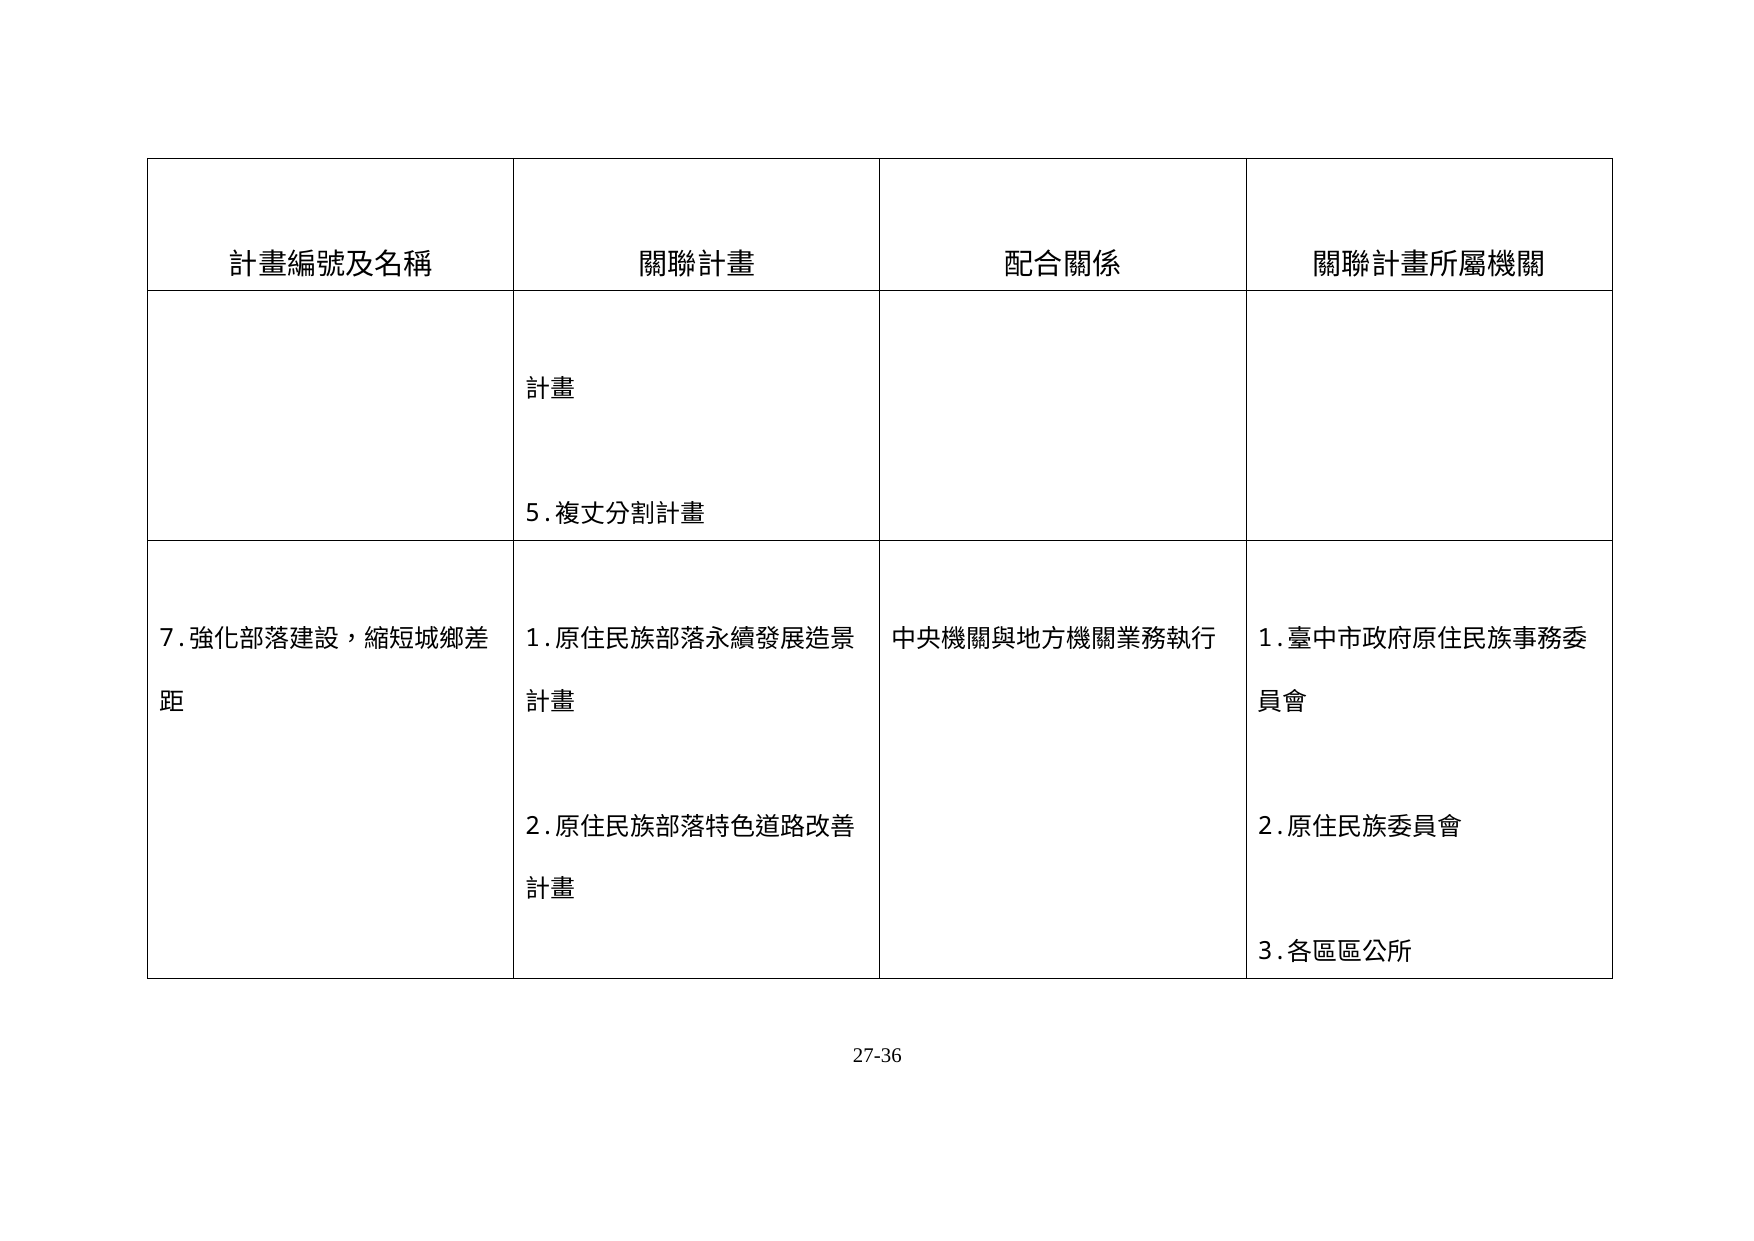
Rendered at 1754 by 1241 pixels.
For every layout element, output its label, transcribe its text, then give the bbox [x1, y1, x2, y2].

table_header 關聯計畫所屬機關 [1247, 159, 1612, 290]
table_header 關聯計畫 [514, 159, 879, 290]
table_cell 1.原住民族部落永續發展造景計畫 2.原住民族部落特色道路改善計畫 [514, 541, 879, 978]
table_cell 7.強化部落建設，縮短城鄉差距 [148, 541, 513, 978]
table_cell [148, 291, 513, 540]
table_cell 1.臺中市政府原住民族事務委員會 2.原住民族委員會 3.各區區公所 [1247, 541, 1612, 978]
table_cell 計畫 5.複丈分割計畫 [514, 291, 879, 540]
table_cell 中央機關與地方機關業務執行 [880, 541, 1246, 978]
table_header 計畫編號及名稱 [148, 159, 513, 290]
table_header 配合關係 [880, 159, 1246, 290]
table_cell [880, 291, 1246, 540]
table_cell [1247, 291, 1612, 540]
